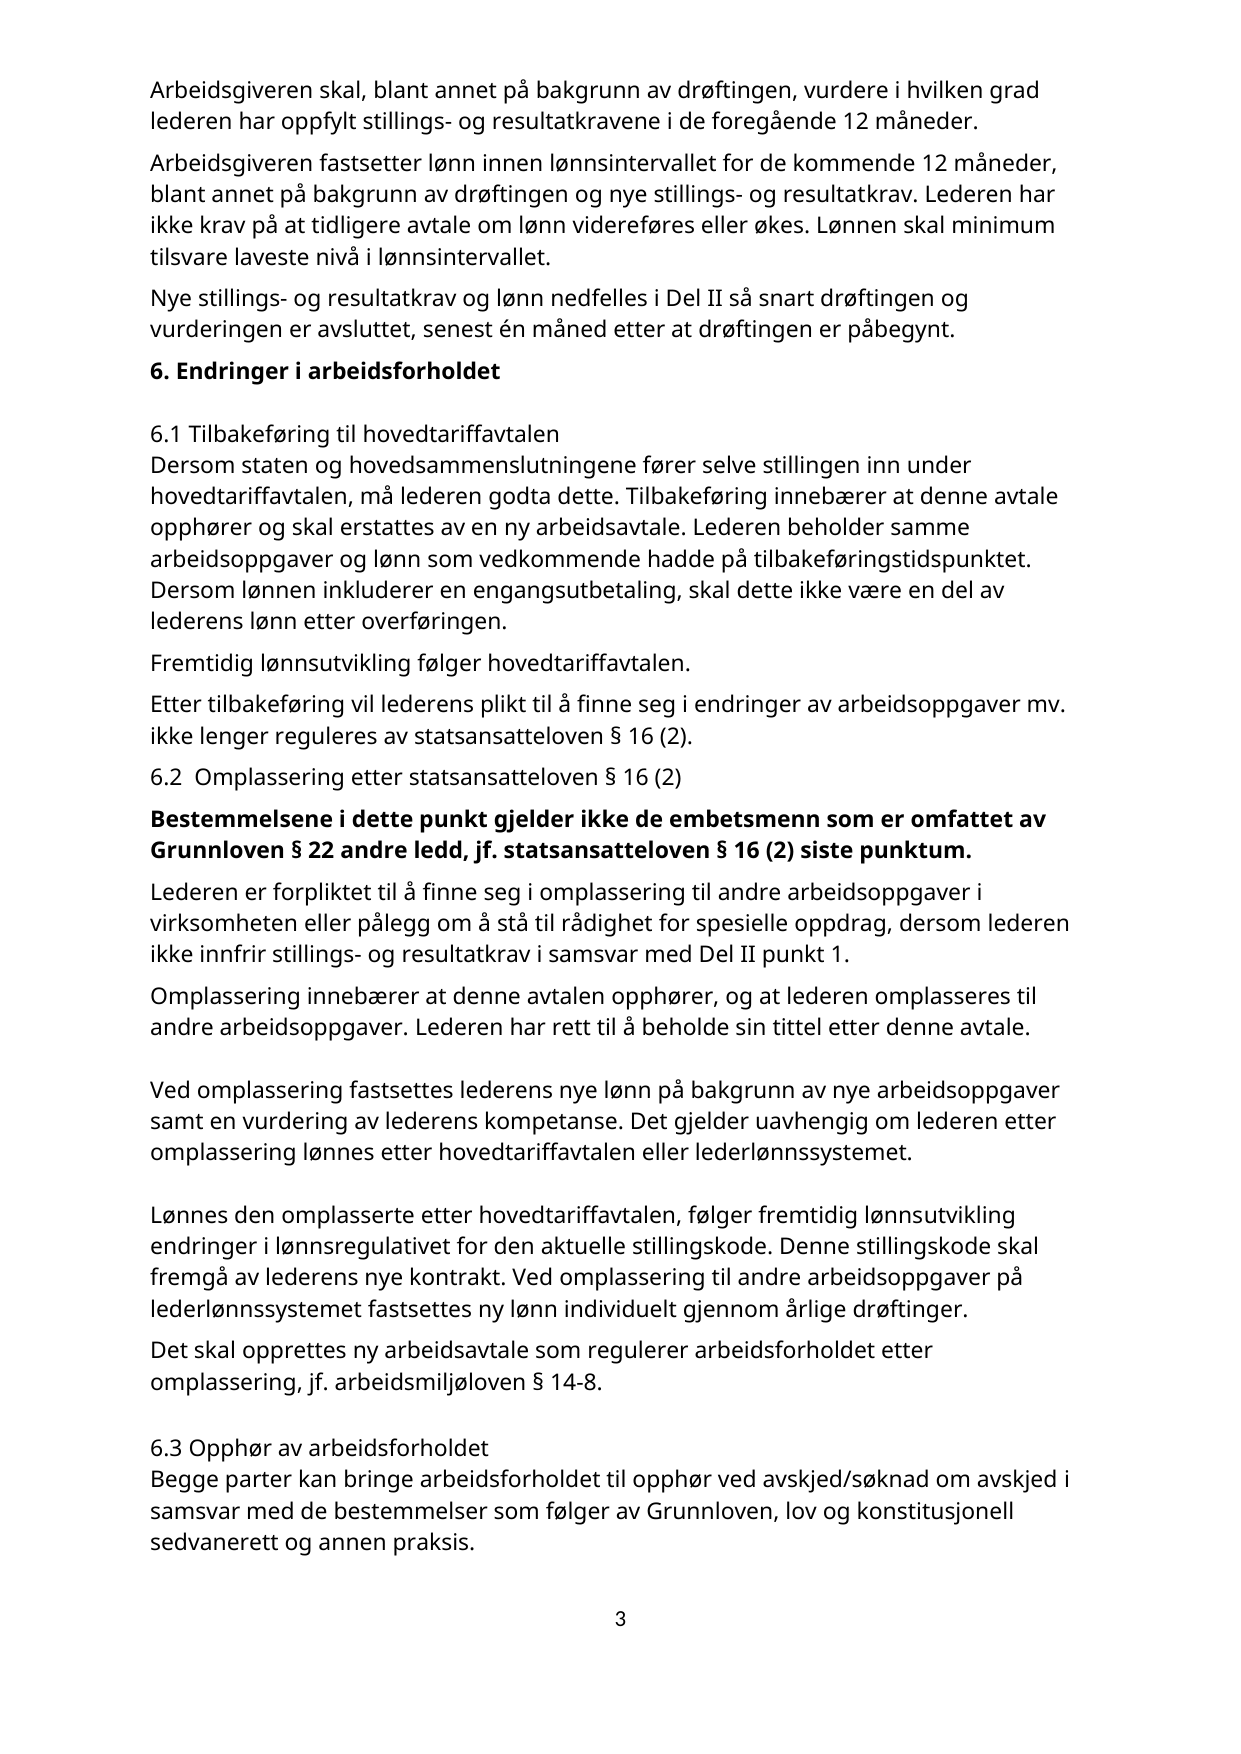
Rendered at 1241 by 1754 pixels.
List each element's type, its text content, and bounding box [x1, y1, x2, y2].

text Lederen er forpliktet til å finne seg i omplassering til andre arbeidsoppgaver i virksomheten eller pålegg om å stå til rådighet for spesielle oppdrag, dersom lederen ikke innfrir stillings- og resultatkrav i samsvar med Del II punkt 1. [150, 876, 1090, 969]
text 6.3 Opphør av arbeidsforholdet Begge parter kan bringe arbeidsforholdet til opphør ved avskjed/søknad om avskjed i samsvar med de bestemmelser som følger av Grunnloven, lov og konstitusjonell sedvanerett og annen praksis. [150, 1432, 1090, 1557]
text Lønnes den omplasserte etter hovedtariffavtalen, følger fremtidig lønns­utvikling endringer i lønnsregulativet for den aktuelle stillingskode. Denne stillingskode skal fremgå av lederens nye kontrakt. Ved omplassering til andre arbeidsoppgaver på lederlønnssystemet fastsettes ny lønn individuelt gjennom årlige drøftinger. [150, 1199, 1090, 1324]
text Arbeidsgiveren skal, blant annet på bakgrunn av drøftingen, vurdere i hvilken grad lederen har oppfylt stillings- og resultatkravene i de foregående 12 måneder. [150, 74, 1090, 136]
text Arbeidsgiveren fastsetter lønn innen lønnsintervallet for de kommende 12 måneder, blant annet på bakgrunn av drøftingen og nye stillings- og resultat­krav. Lederen har ikke krav på at tidligere avtale om lønn videre­føres eller økes. Lønnen skal minimum tilsvare laveste nivå i lønnsintervallet. [150, 147, 1090, 272]
text Nye stillings- og resultatkrav og lønn nedfelles i Del II så snart drøftingen og vurderingen er avsluttet, senest én måned etter at drøftingen er påbegynt. [150, 282, 1090, 344]
text Etter tilbakeføring vil lederens plikt til å finne seg i endringer av arbeidsoppgaver mv. ikke lenger reguleres av statsansatteloven § 16 (2). [150, 688, 1090, 751]
text Fremtidig lønnsutvikling følger hovedtariffavtalen. [150, 647, 1090, 678]
text Ved omplassering fastsettes lederens nye lønn på bakgrunn av nye arbeidsoppgaver samt en vurdering av lederens kompetanse. Det gjelder uavhengig om lederen etter omplassering lønnes etter hovedtariffavtalen eller lederlønnssystemet. [150, 1074, 1090, 1167]
text Bestemmelsene i dette punkt gjelder ikke de embetsmenn som er omfattet av Grunnloven § 22 andre ledd, jf. statsansatteloven § 16 (2) siste punktum. [150, 803, 1090, 865]
text Det skal opprettes ny arbeidsavtale som regulerer arbeidsforholdet etter omplassering, jf. arbeidsmiljøloven § 14-8. [150, 1334, 1090, 1397]
text Omplassering innebærer at denne avtalen opphører, og at lederen omplasseres til andre arbeidsoppgaver. Lederen har rett til å beholde sin tittel etter denne avtale. [150, 980, 1090, 1042]
text 6. Endringer i arbeidsforholdet 6.1 Tilbakeføring til hovedtariffavtalen Dersom staten og hovedsammenslutningene fører selve stillingen inn under hovedtariffavtalen, må lederen godta dette. Tilbakeføring innebærer at denne avtale opphører og skal erstattes av en ny arbeidsavtale. Lederen beholder samme arbeidsoppgaver og lønn som vedkommende hadde på tilbakeføringstidspunktet. Dersom lønnen inkluderer en engangsutbetaling, skal dette ikke være en del av lederens lønn etter overføringen. [150, 355, 1090, 636]
text 6.2 Omplassering etter statsansatteloven § 16 (2) [150, 761, 1090, 792]
